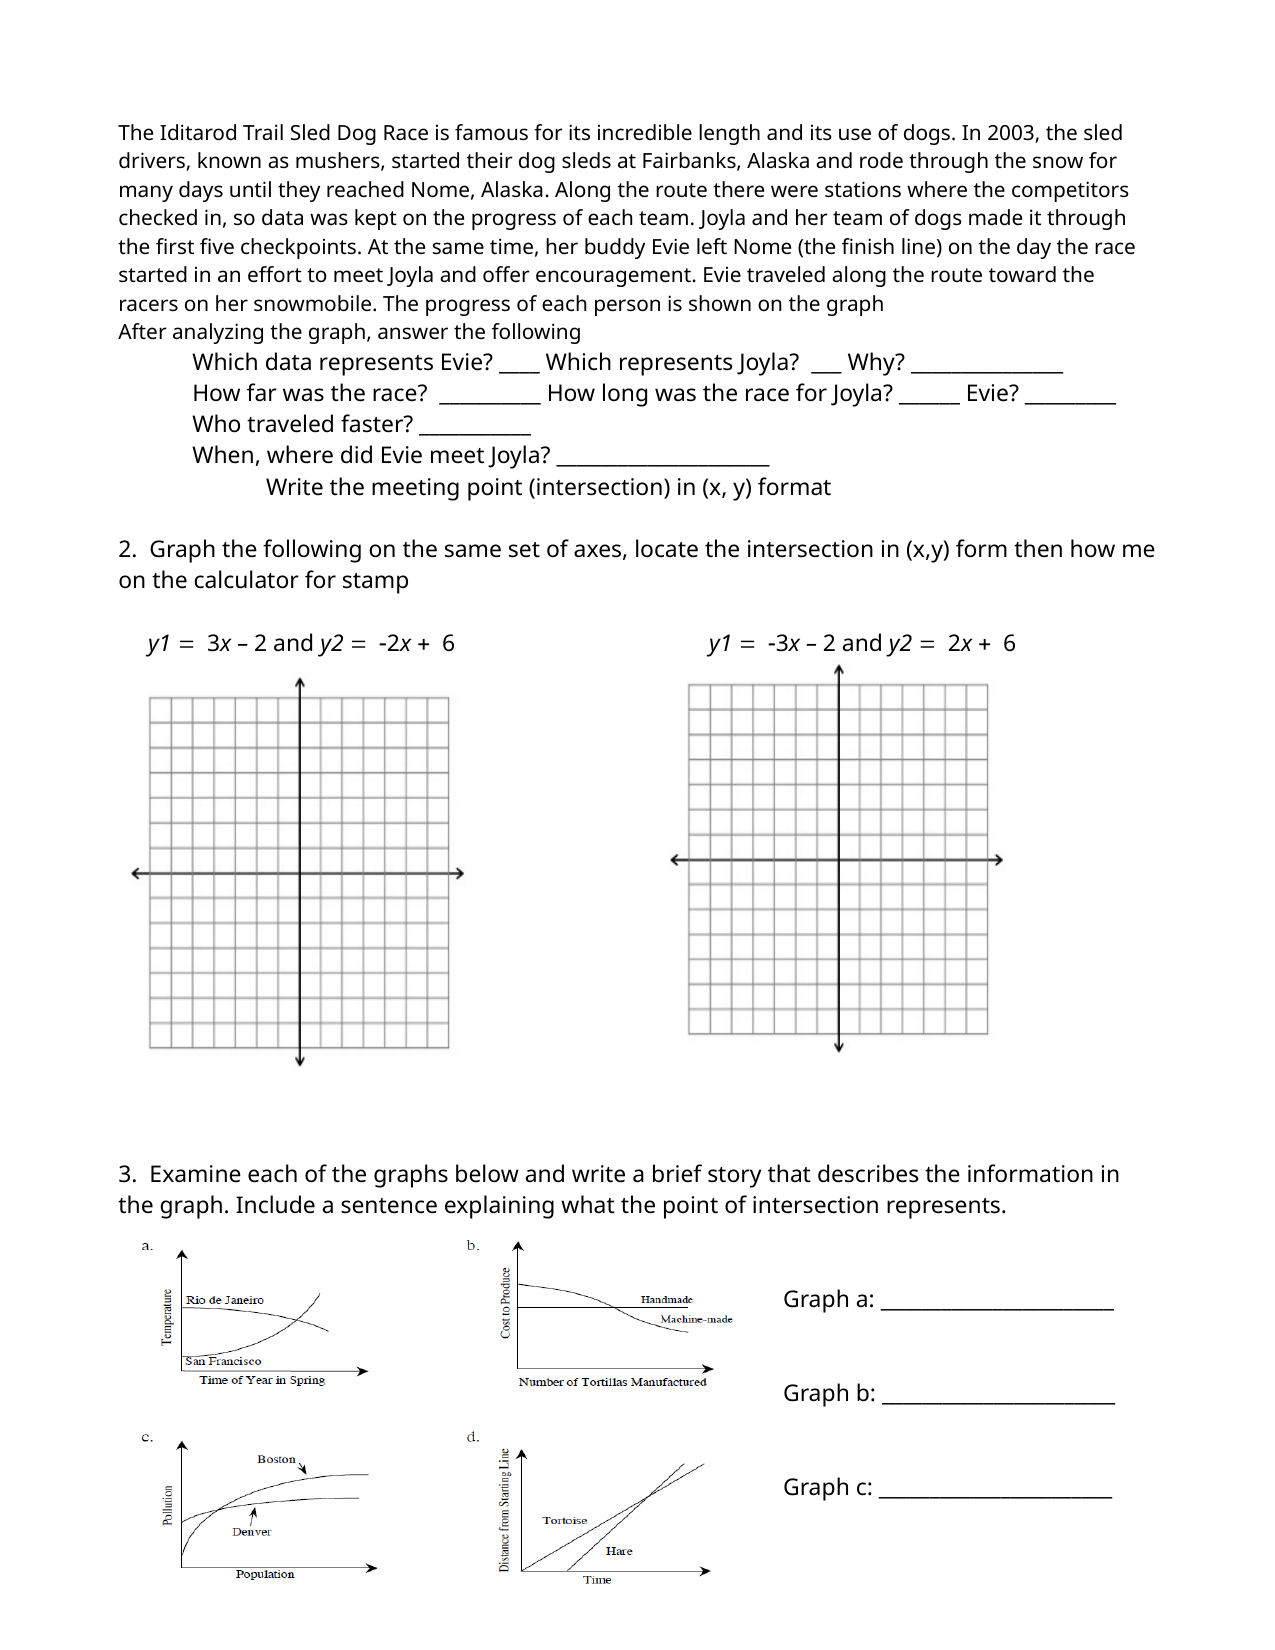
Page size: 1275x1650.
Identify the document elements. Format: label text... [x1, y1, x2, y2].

text Graph a: _______________________ [747, 1283, 1157, 1314]
text y1 = 3x – 2 and y2 = -2x + 6 y1 = -3x – 2 and y2 = 2x + 6 [118, 627, 1157, 658]
text Graph c: _______________________ [747, 1471, 1157, 1502]
text Write the meeting point (intersection) in (x, y) format [118, 471, 1157, 502]
text How far was the race? __________ How long was the race for Joyla? ______ Evie? _________ [118, 377, 1157, 408]
text 3. Examine each of the graphs below and write a brief story that describes the information in the graph. Include a sentence explaining what the point of intersection represents. [118, 1158, 1157, 1221]
text Who traveled faster? ___________ [118, 408, 1157, 439]
text After analyzing the graph, answer the following [118, 317, 1157, 346]
picture [129, 672, 473, 1074]
text Which data represents Evie? ____ Which represents Joyla? ___ Why? _______________ [118, 346, 1157, 377]
picture [668, 659, 1012, 1060]
text The Iditarod Trail Sled Dog Race is famous for its incredible length and its use of dogs. In 2003, the sled drivers, known as mushers, started their dog sleds at Fairbanks, Alaska and rode through the snow for many days until they reached Nome, Alaska. Along the route there were stations where the competitors checked in, so data was kept on the progress of each team. Joyla and her team of dogs made it through the first five checkpoints. At the same time, her buddy Evie left Nome (the finish line) on the day the race started in an effort to meet Joyla and offer encouragement. Evie traveled along the route toward the racers on her snowmobile. The progress of each person is shown on the graph [118, 118, 1157, 317]
text 2. Graph the following on the same set of axes, locate the intersection in (x,y) form then how me on the calculator for stamp [118, 533, 1157, 596]
text Graph b: _______________________ [747, 1377, 1157, 1408]
text When, where did Evie meet Joyla? _____________________ [118, 439, 1157, 471]
